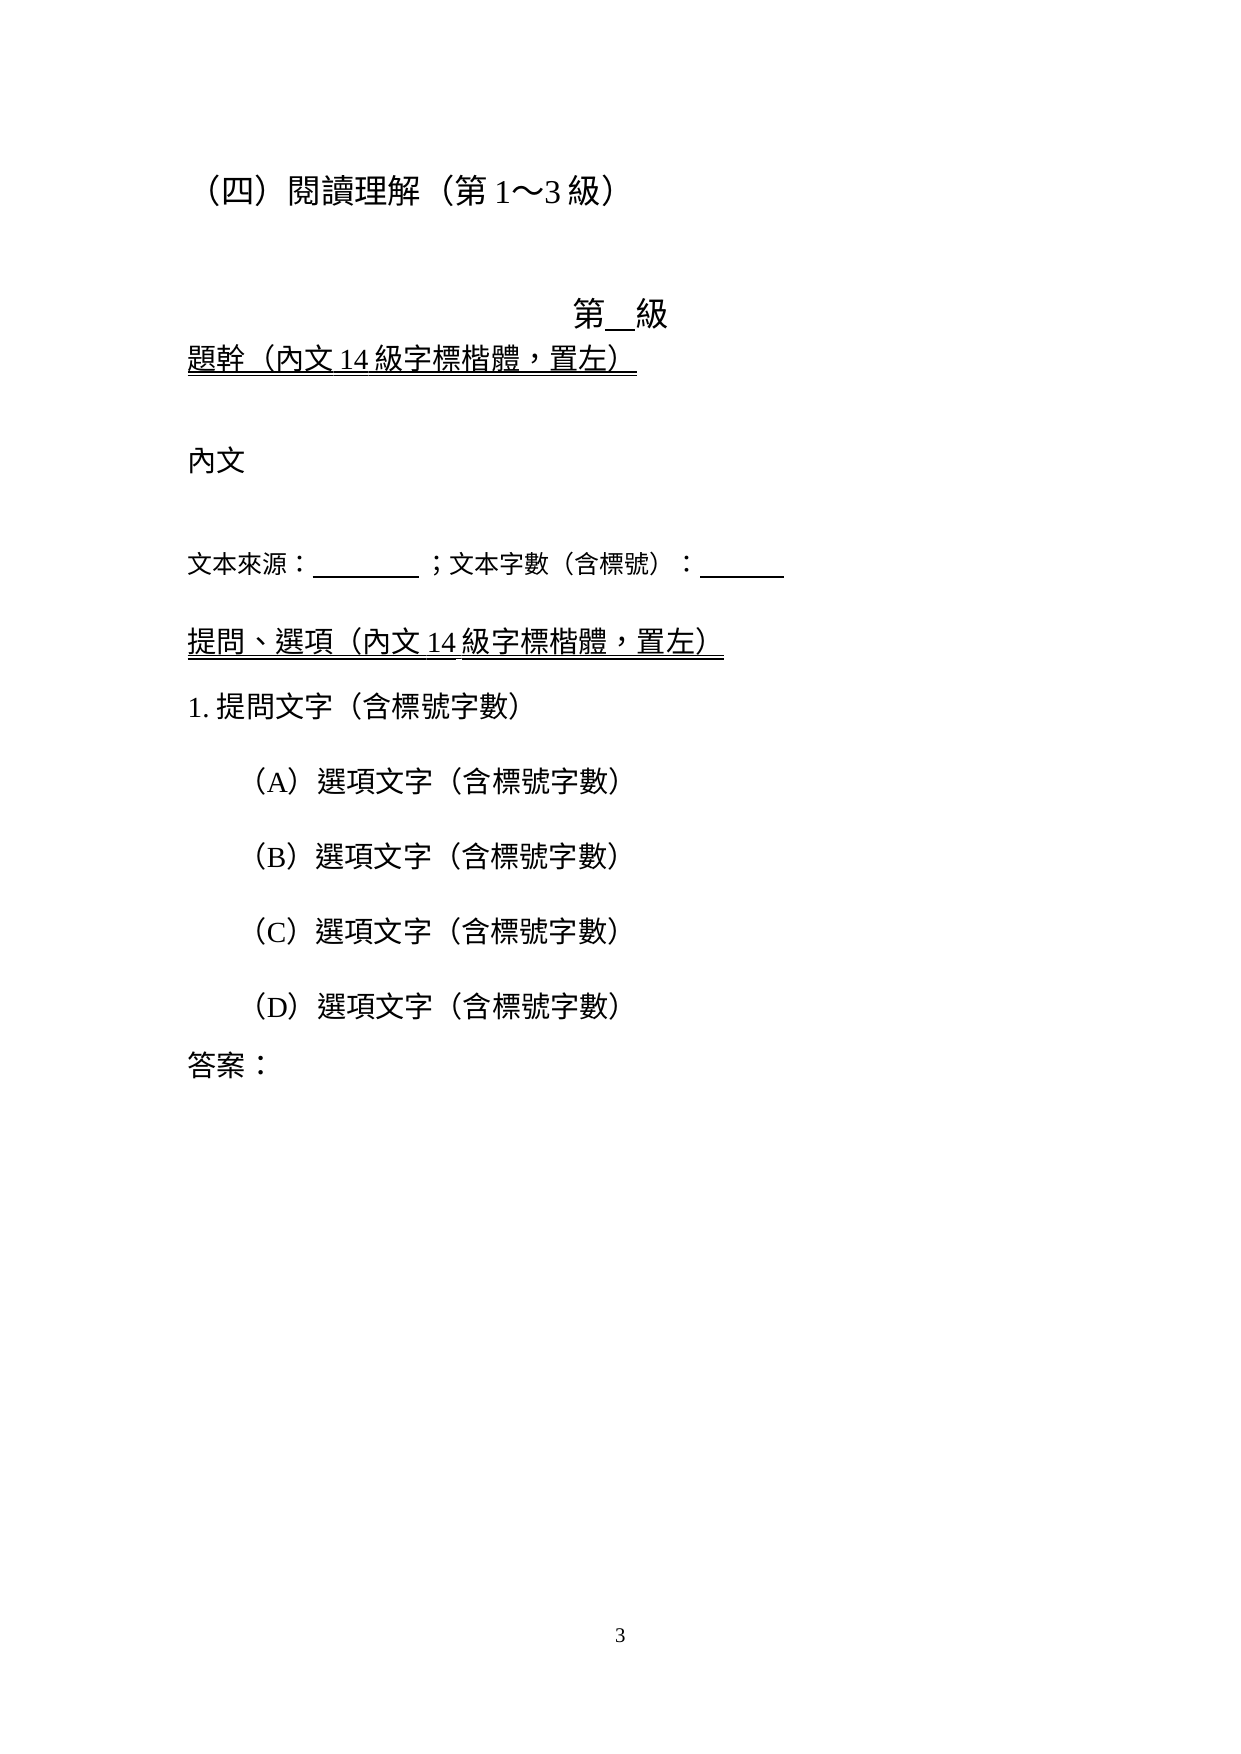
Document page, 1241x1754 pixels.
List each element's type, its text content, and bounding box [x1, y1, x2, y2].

text （B）選項文字（含標號字數） [187, 817, 1053, 892]
text 內文 [187, 421, 1053, 496]
text （C）選項文字（含標號字數） [187, 892, 1053, 967]
text （四）閱讀理解（第1～3級） [187, 164, 1053, 213]
text （D）選項文字（含標號字數） [187, 967, 1053, 1042]
subtitle 題幹（內文14級字標楷體，置左） [187, 336, 1053, 378]
text 答案： [187, 1042, 1053, 1084]
text （A）選項文字（含標號字數） [187, 742, 1053, 817]
subtitle 提問、選項（內文14級字標楷體，置左） [187, 619, 1053, 661]
text 1. 提問文字（含標號字數） [187, 667, 1053, 742]
text 文本來源： ；文本字數（含標號）： [187, 544, 1053, 582]
text 第 級 [187, 288, 1053, 336]
